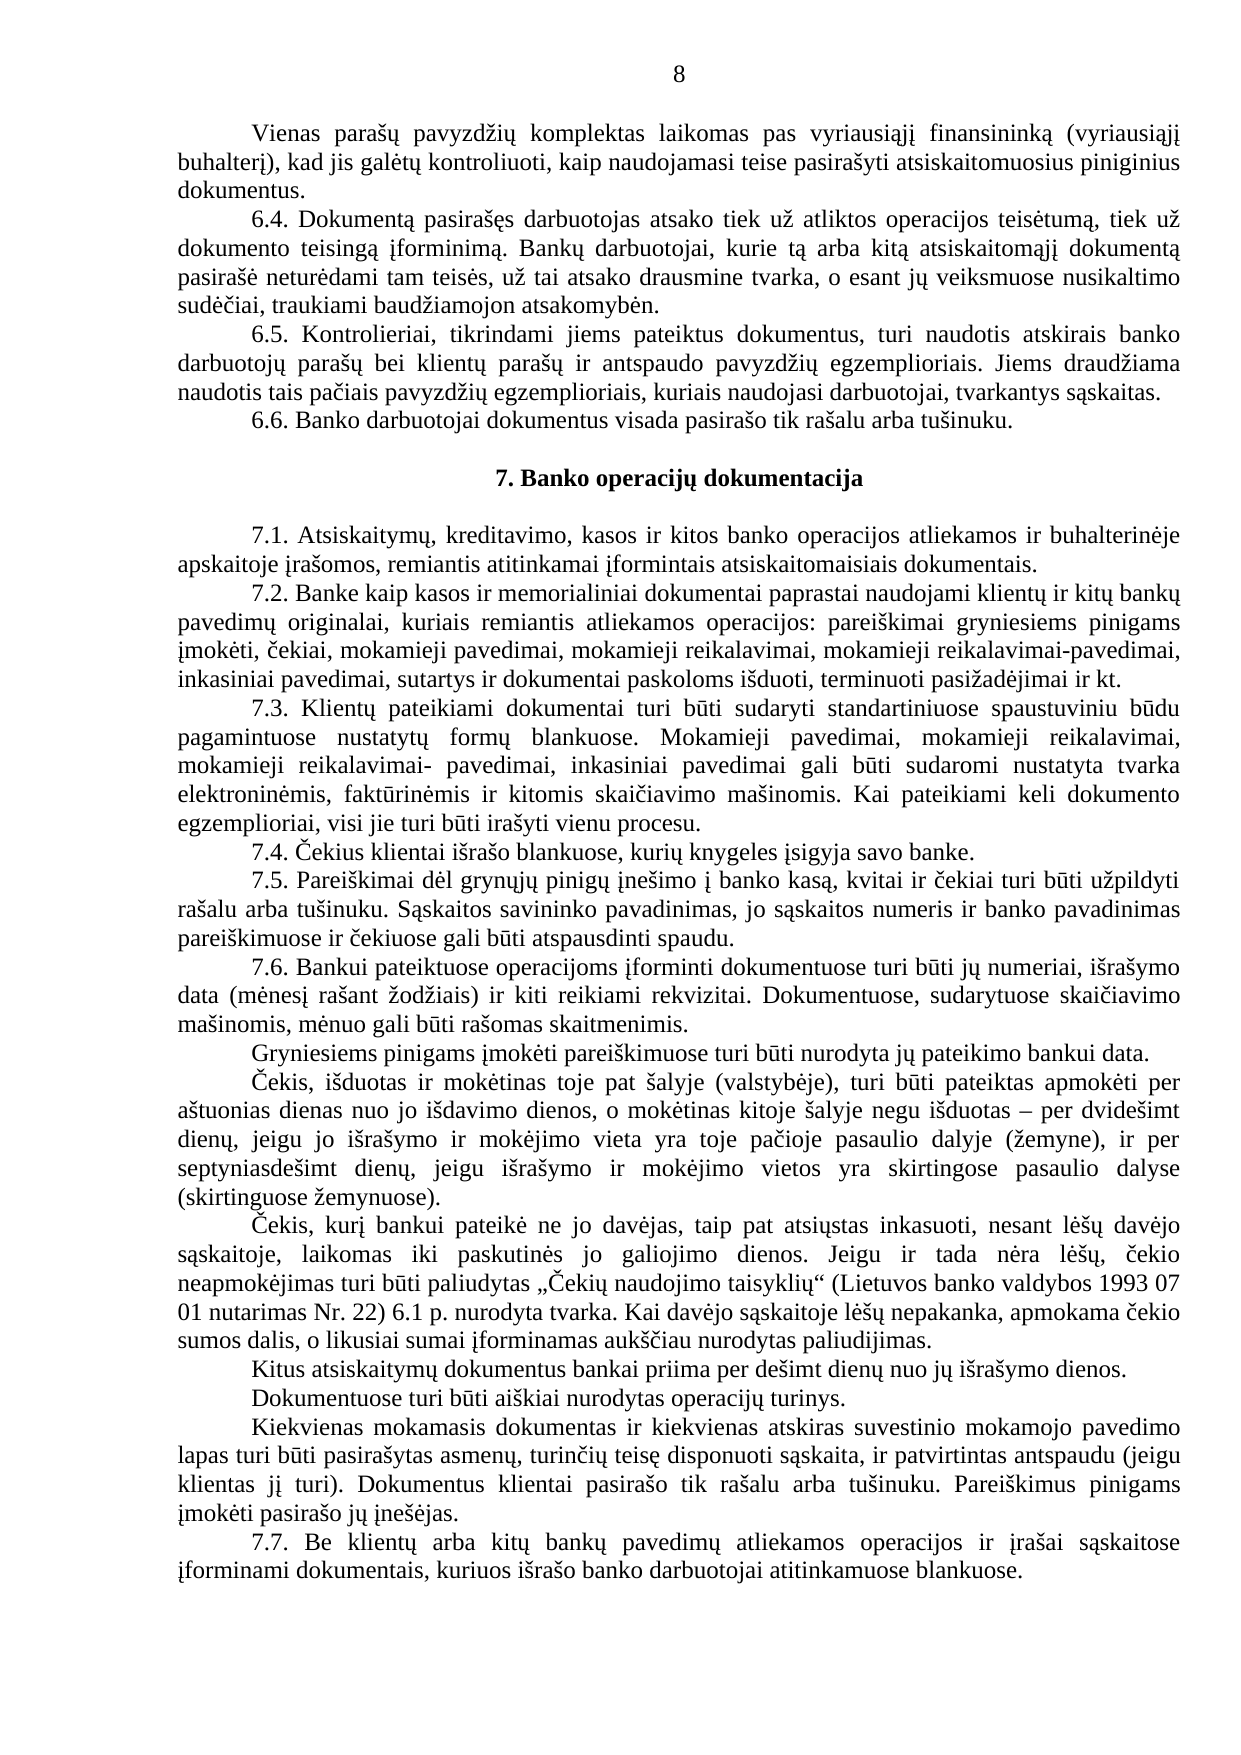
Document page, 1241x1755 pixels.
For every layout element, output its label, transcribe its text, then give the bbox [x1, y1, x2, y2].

text Dokumentuose turi būti aiškiai nurodytas operacijų turinys. [177, 1383, 1181, 1412]
text 7.2. Banke kaip kasos ir memorialiniai dokumentai paprastai naudojami klientų ir kitų bankų pavedimų originalai, kuriais remiantis atliekamos operacijos: pareiškimai gryniesiems pinigams įmokėti, čekiai, mokamieji pavedimai, mokamieji reikalavimai, mokamieji reikalavimai-pavedimai, inkasiniai pavedimai, sutartys ir dokumentai paskoloms išduoti, terminuoti pasižadėjimai ir kt. [177, 578, 1181, 693]
text Kiekvienas mokamasis dokumentas ir kiekvienas atskiras suvestinio mokamojo pavedimo lapas turi būti pasirašytas asmenų, turinčių teisę disponuoti sąskaita, ir patvirtintas antspaudu (jeigu klientas jį turi). Dokumentus klientai pasirašo tik rašalu arba tušinuku. Pareiškimus pinigams įmokėti pasirašo jų įnešėjas. [177, 1412, 1181, 1527]
text Čekis, kurį bankui pateikė ne jo davėjas, taip pat atsiųstas inkasuoti, nesant lėšų davėjo sąskaitoje, laikomas iki paskutinės jo galiojimo dienos. Jeigu ir tada nėra lėšų, čekio neapmokėjimas turi būti paliudytas „Čekių naudojimo taisyklių“ (Lietuvos banko valdybos 1993 07 01 nutarimas Nr. 22) 6.1 p. nurodyta tvarka. Kai davėjo sąskaitoje lėšų nepakanka, apmokama čekio sumos dalis, o likusiai sumai įforminamas aukščiau nurodytas paliudijimas. [177, 1211, 1181, 1354]
text 6.6. Banko darbuotojai dokumentus visada pasirašo tik rašalu arba tušinuku. [177, 406, 1181, 434]
text 7.5. Pareiškimai dėl grynųjų pinigų įnešimo į banko kasą, kvitai ir čekiai turi būti užpildyti rašalu arba tušinuku. Sąskaitos savininko pavadinimas, jo sąskaitos numeris ir banko pavadinimas pareiškimuose ir čekiuose gali būti atspausdinti spaudu. [177, 866, 1181, 952]
text 6.4. Dokumentą pasirašęs darbuotojas atsako tiek už atliktos operacijos teisėtumą, tiek už dokumento teisingą įforminimą. Bankų darbuotojai, kurie tą arba kitą atsiskaitomąjį dokumentą pasirašė neturėdami tam teisės, už tai atsako drausmine tvarka, o esant jų veiksmuose nusikaltimo sudėčiai, traukiami baudžiamojon atsakomybėn. [177, 204, 1181, 319]
text 7.1. Atsiskaitymų, kreditavimo, kasos ir kitos banko operacijos atliekamos ir buhalterinėje apskaitoje įrašomos, remiantis atitinkamai įformintais atsiskaitomaisiais dokumentais. [177, 521, 1181, 578]
text Vienas parašų pavyzdžių komplektas laikomas pas vyriausiąjį finansininką (vyriausiąjį buhalterį), kad jis galėtų kontroliuoti, kaip naudojamasi teise pasirašyti atsiskaitomuosius piniginius dokumentus. [177, 118, 1181, 204]
text 7.6. Bankui pateiktuose operacijoms įforminti dokumentuose turi būti jų numeriai, išrašymo data (mėnesį rašant žodžiais) ir kiti reikiami rekvizitai. Dokumentuose, sudarytuose skaičiavimo mašinomis, mėnuo gali būti rašomas skaitmenimis. [177, 952, 1181, 1038]
text 7.7. Be klientų arba kitų bankų pavedimų atliekamos operacijos ir įrašai sąskaitose įforminami dokumentais, kuriuos išrašo banko darbuotojai atitinkamuose blankuose. [177, 1527, 1181, 1584]
text Gryniesiems pinigams įmokėti pareiškimuose turi būti nurodyta jų pateikimo bankui data. [177, 1038, 1181, 1067]
text 7.4. Čekius klientai išrašo blankuose, kurių knygeles įsigyja savo banke. [177, 837, 1181, 866]
text Čekis, išduotas ir mokėtinas toje pat šalyje (valstybėje), turi būti pateiktas apmokėti per aštuonias dienas nuo jo išdavimo dienos, o mokėtinas kitoje šalyje negu išduotas – per dvidešimt dienų, jeigu jo išrašymo ir mokėjimo vieta yra toje pačioje pasaulio dalyje (žemyne), ir per septyniasdešimt dienų, jeigu išrašymo ir mokėjimo vietos yra skirtingose pasaulio dalyse (skirtinguose žemynuose). [177, 1067, 1181, 1211]
text 7.3. Klientų pateikiami dokumentai turi būti sudaryti standartiniuose spaustuviniu būdu pagamintuose nustatytų formų blankuose. Mokamieji pavedimai, mokamieji reikalavimai, mokamieji reikalavimai- pavedimai, inkasiniai pavedimai gali būti sudaromi nustatyta tvarka elektroninėmis, faktūrinėmis ir kitomis skaičiavimo mašinomis. Kai pateikiami keli dokumento egzemplioriai, visi jie turi būti irašyti vienu procesu. [177, 693, 1181, 837]
text Kitus atsiskaitymų dokumentus bankai priima per dešimt dienų nuo jų išrašymo dienos. [177, 1354, 1181, 1383]
text 7. Banko operacijų dokumentacija [177, 463, 1181, 492]
text 6.5. Kontrolieriai, tikrindami jiems pateiktus dokumentus, turi naudotis atskirais banko darbuotojų parašų bei klientų parašų ir antspaudo pavyzdžių egzemplioriais. Jiems draudžiama naudotis tais pačiais pavyzdžių egzemplioriais, kuriais naudojasi darbuotojai, tvarkantys sąskaitas. [177, 319, 1181, 406]
